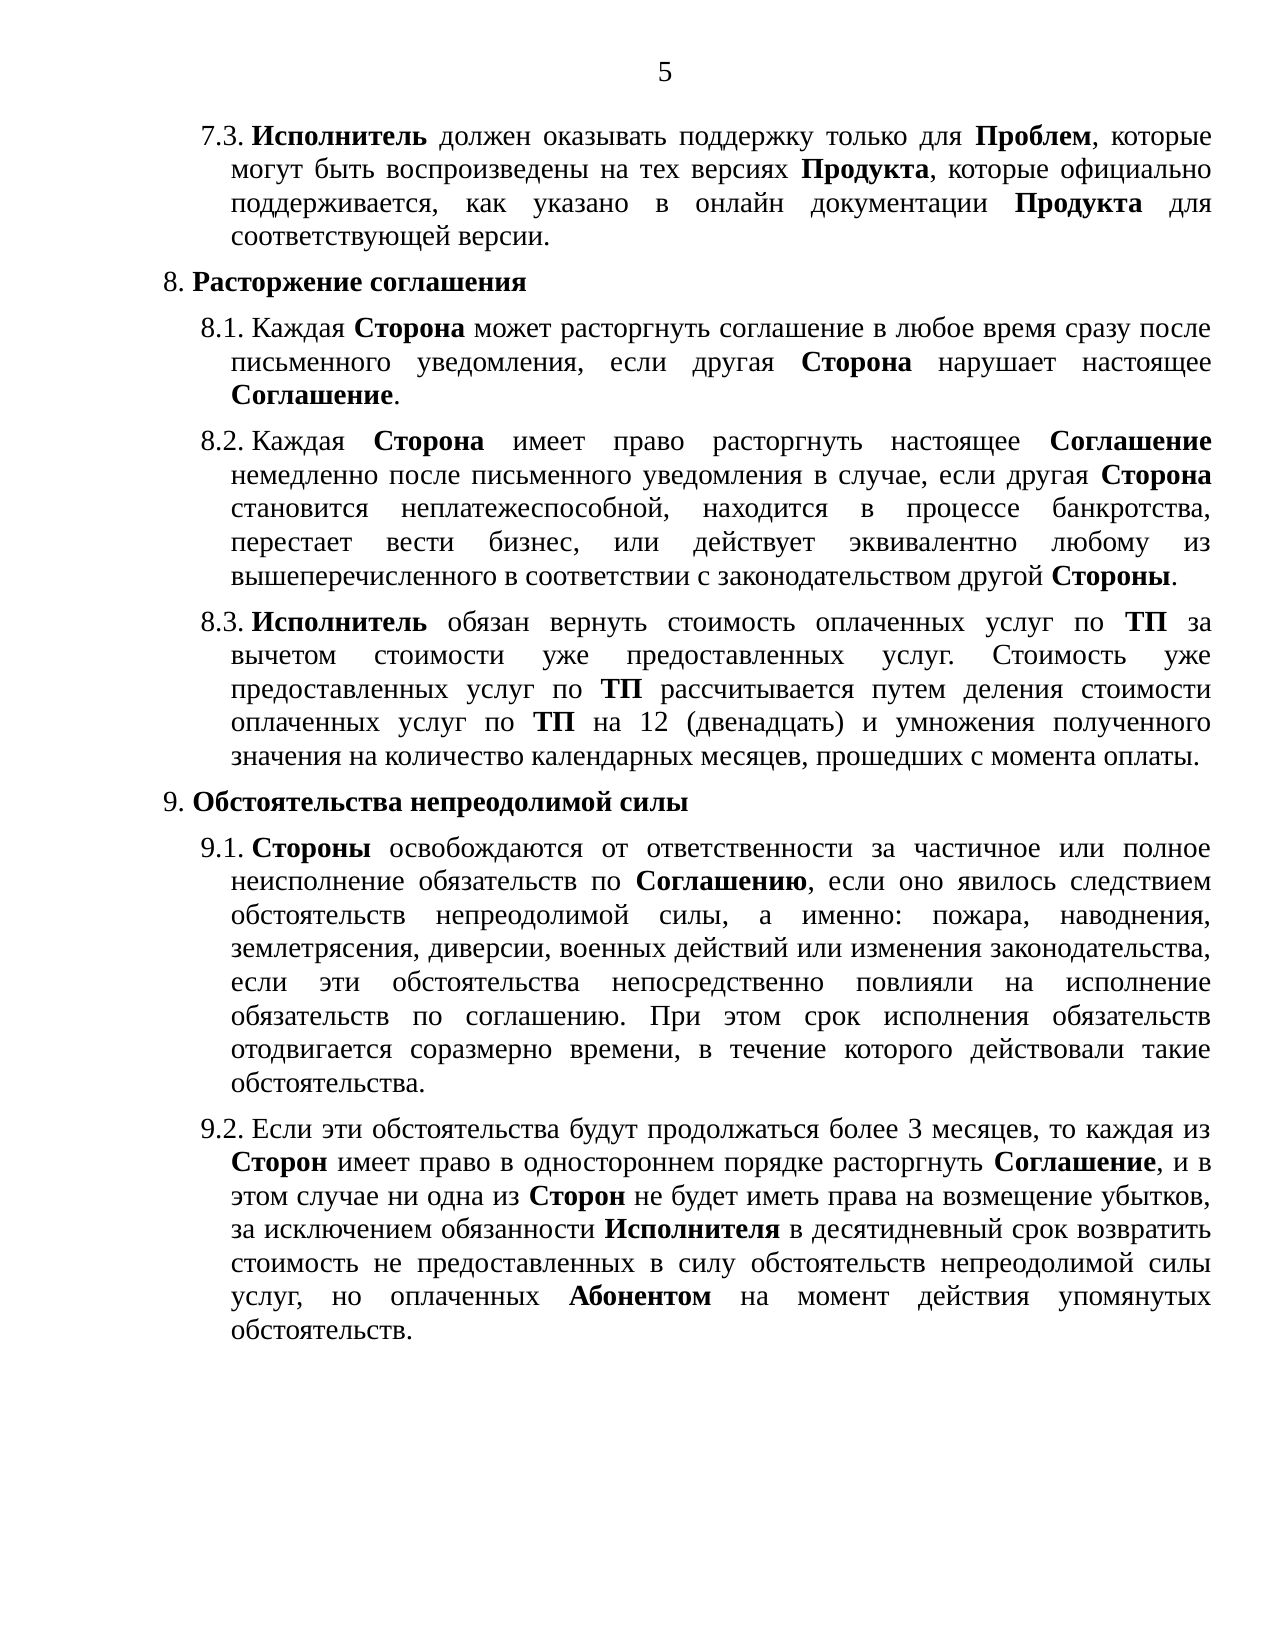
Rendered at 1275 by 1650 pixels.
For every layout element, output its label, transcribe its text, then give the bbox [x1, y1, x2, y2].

list Каждая Сторона может расторгнуть соглашение в любое время сразу после письменного уведомления, если другая Сторона нарушает настоящее Соглашение. [193, 310, 1212, 411]
list Обстоятельства непреодолимой силы [156, 784, 1212, 817]
list Если эти обстоятельства будут продолжаться более 3 месяцев, то каждая из Сторон имеет право в одностороннем порядке расторгнуть Соглашение, и в этом случае ни одна из Сторон не будет иметь права на возмещение убытков, за исключением обязанности Исполнителя в десятидневный срок возвратить стоимость не предоставленных в силу обстоятельств непреодолимой силы услуг, но оплаченных Абонентом на момент действия упомянутых обстоятельств. [193, 1111, 1212, 1346]
list Каждая Сторона имеет право расторгнуть настоящее Соглашение немедленно после письменного уведомления в случае, если другая Сторона становится неплатежеспособной, находится в процессе банкротства, перестает вести бизнес, или действует эквивалентно любому из вышеперечисленного в соответствии с законодательством другой Стороны. [193, 423, 1212, 591]
list Стороны освобождаются от ответственности за частичное или полное неисполнение обязательств по Соглашению, если оно явилось следствием обстоятельств непреодолимой силы, а именно: пожара, наводнения, землетрясения, диверсии, военных действий или изменения законодательства, если эти обстоятельства непосредственно повлияли на исполнение обязательств по соглашению. При этом срок исполнения обязательств отодвигается соразмерно времени, в течение которого действовали такие обстоятельства. [193, 830, 1212, 1098]
list Исполнитель обязан вернуть стоимость оплаченных услуг по ТП за вычетом стоимости уже предоставленных услуг. Стоимость уже предоставленных услуг по ТП рассчитывается путем деления стоимости оплаченных услуг по ТП на 12 (двенадцать) и умножения полученного значения на количество календарных месяцев, прошедших с момента оплаты. [193, 604, 1212, 771]
list Исполнитель должен оказывать поддержку только для Проблем, которые могут быть воспроизведены на тех версиях Продукта, которые официально поддерживается, как указано в онлайн документации Продукта для соответствующей версии. [193, 118, 1212, 252]
list Расторжение соглашения [156, 264, 1212, 298]
